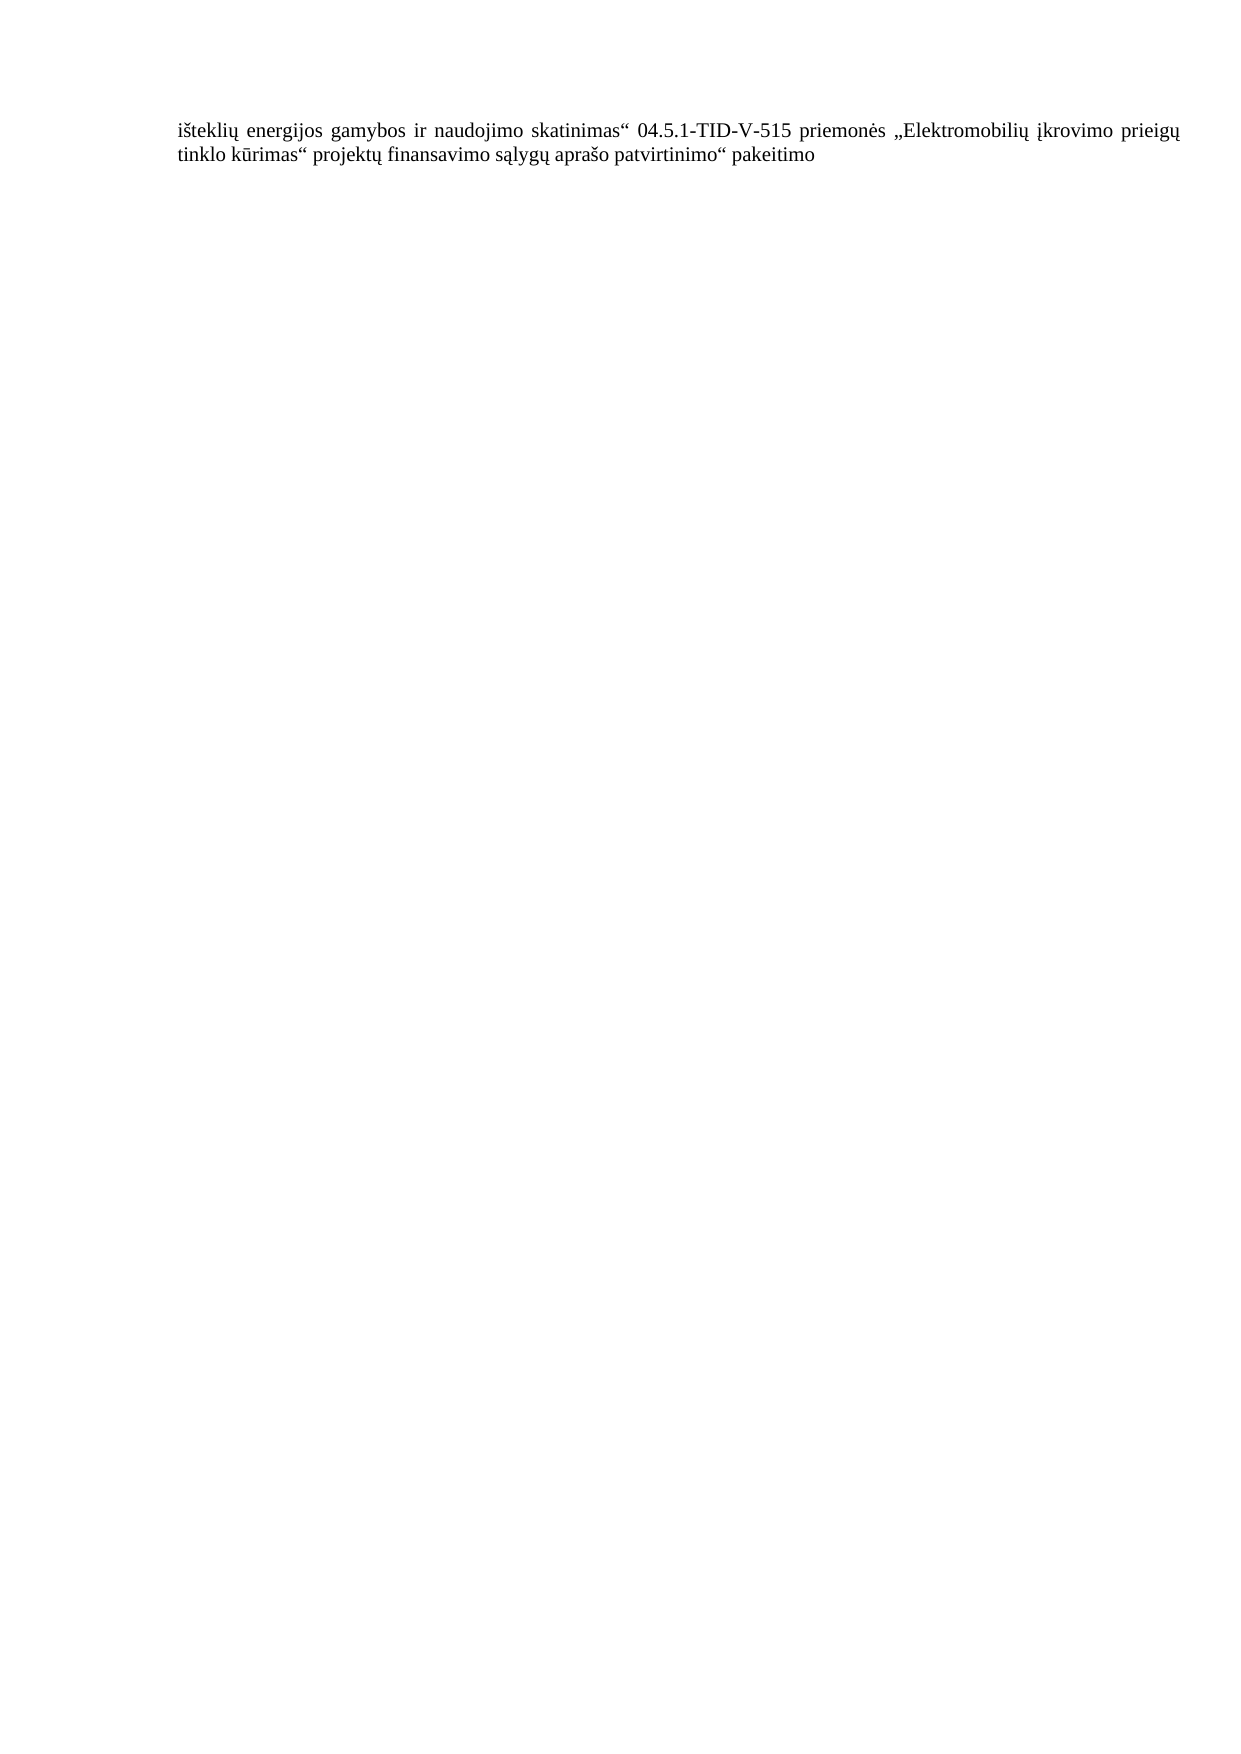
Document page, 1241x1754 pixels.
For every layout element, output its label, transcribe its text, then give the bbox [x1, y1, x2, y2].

text išteklių energijos gamybos ir naudojimo skatinimas“ 04.5.1-TID-V-515 priemonės „Elektromobilių įkrovimo prieigų tinklo kūrimas“ projektų finansavimo sąlygų aprašo patvirtinimo“ pakeitimo [177, 118, 1181, 166]
